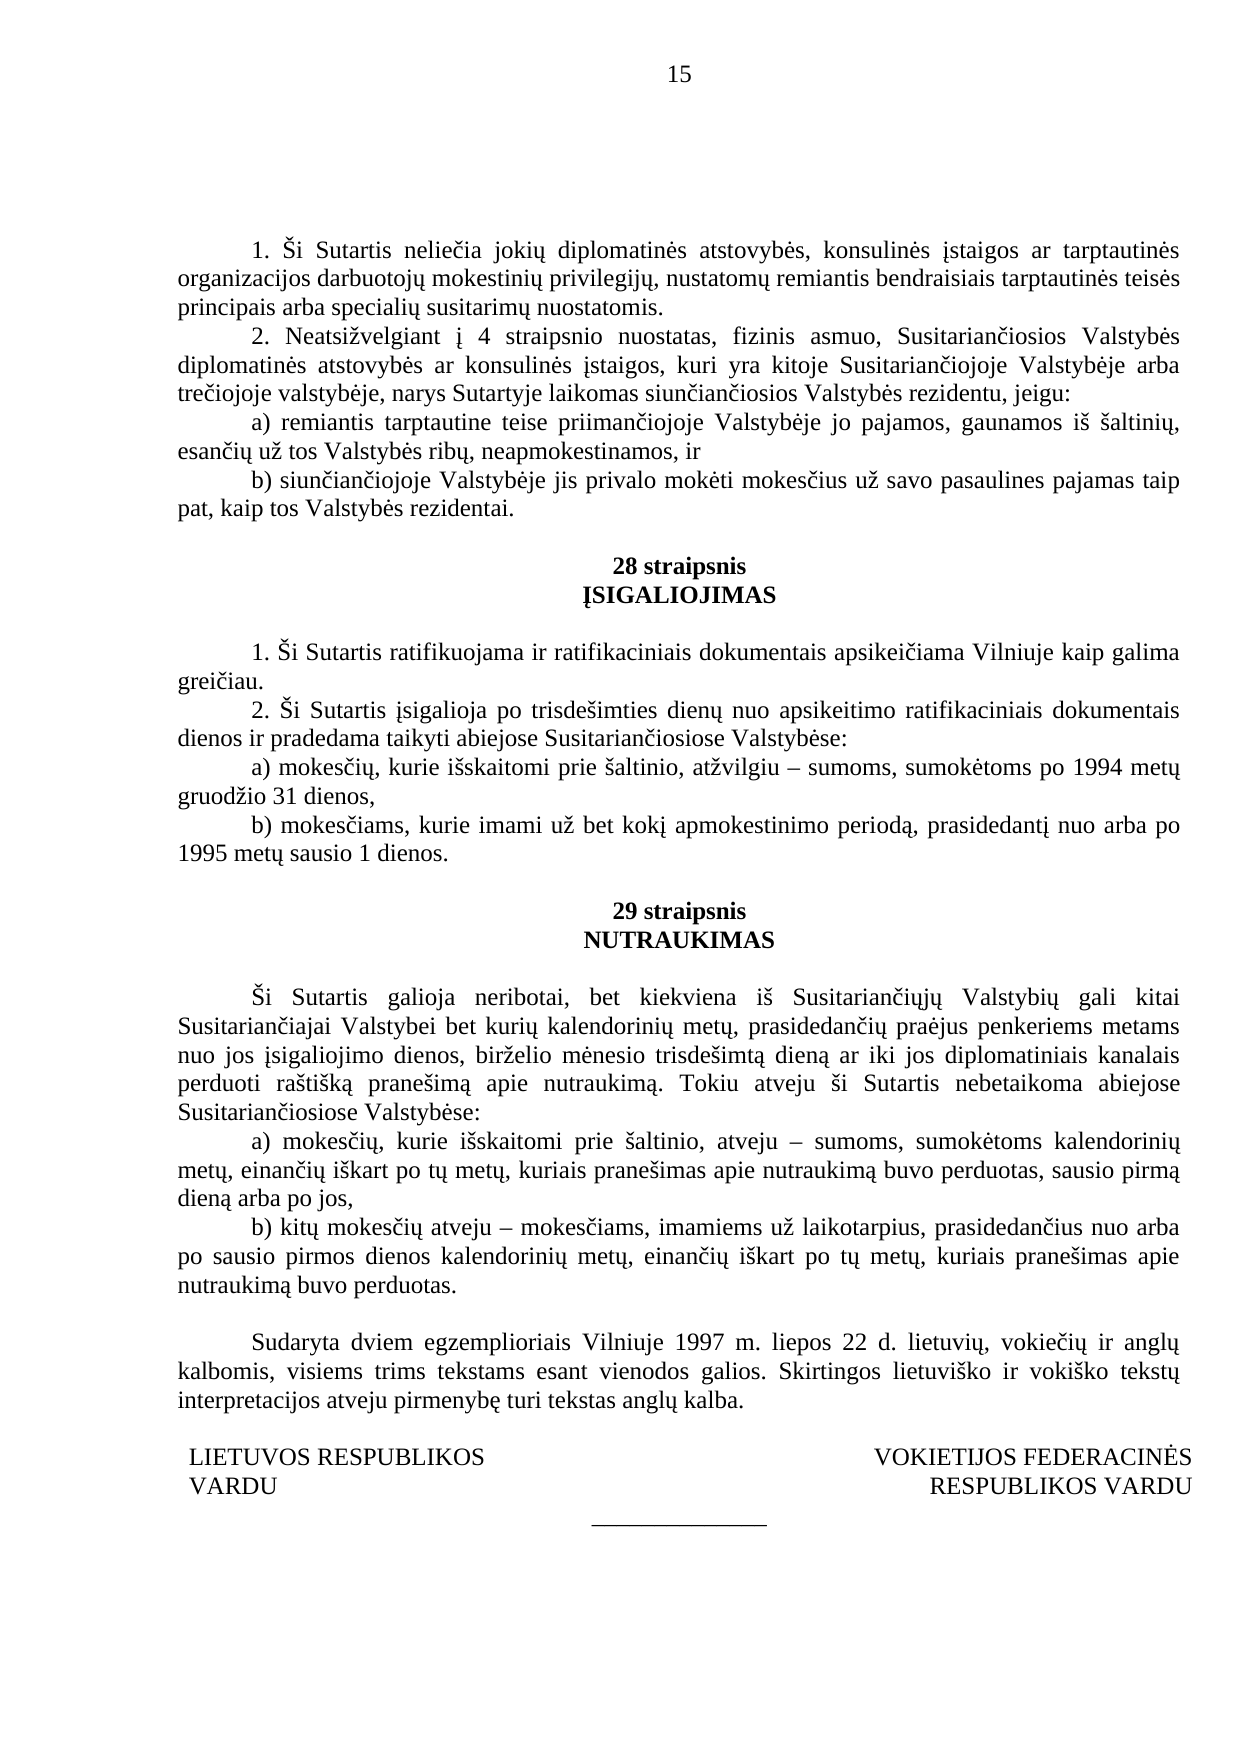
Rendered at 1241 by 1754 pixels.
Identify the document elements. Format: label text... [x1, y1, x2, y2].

text b) siunčiančiojoje Valstybėje jis privalo mokėti mokesčius už savo pasaulines pajamas taip pat, kaip tos Valstybės rezidentai. [177, 465, 1181, 522]
table_cell Respublikos vardu [690, 1471, 1204, 1500]
text a) remiantis tarptautine teise priimančiojoje Valstybėje jo pajamos, gaunamos iš šaltinių, esančių už tos Valstybės ribų, neapmokestinamos, ir [177, 407, 1181, 465]
text ______________ [177, 1500, 1181, 1528]
text a) mokesčių, kurie išskaitomi prie šaltinio, atveju – sumoms, sumokėtoms kalendorinių metų, einančių iškart po tų metų, kuriais pranešimas apie nutraukimą buvo perduotas, sausio pirmą dieną arba po jos, [177, 1126, 1181, 1212]
table_header Lietuvos Respublikos [177, 1442, 690, 1471]
text b) kitų mokesčių atveju – mokesčiams, imamiems už laikotarpius, prasidedančius nuo arba po sausio pirmos dienos kalendorinių metų, einančių iškart po tų metų, kuriais pranešimas apie nutraukimą buvo perduotas. [177, 1212, 1181, 1298]
text 1. Ši Sutartis ratifikuojama ir ratifikaciniais dokumentais apsikeičiama Vilniuje kaip galima greičiau. [177, 637, 1181, 695]
text NUTRAUKIMAS [177, 925, 1181, 953]
text 2. Ši Sutartis įsigalioja po trisdešimties dienų nuo apsikeitimo ratifikaciniais dokumentais dienos ir pradedama taikyti abiejose Susitariančiosiose Valstybėse: [177, 695, 1181, 752]
table_cell vardu [177, 1471, 690, 1500]
table_header Vokietijos Federacinės [690, 1442, 1204, 1471]
text Ši Sutartis galioja neribotai, bet kiekviena iš Susitariančiųjų Valstybių gali kitai Susitariančiajai Valstybei bet kurių kalendorinių metų, prasidedančių praėjus penkeriems metams nuo jos įsigaliojimo dienos, birželio mėnesio trisdešimtą dieną ar iki jos diplomatiniais kanalais perduoti raštišką pranešimą apie nutraukimą. Tokiu atveju ši Sutartis nebetaikoma abiejose Susitariančiosiose Valstybėse: [177, 982, 1181, 1126]
text b) mokesčiams, kurie imami už bet kokį apmokestinimo periodą, prasidedantį nuo arba po 1995 metų sausio 1 dienos. [177, 810, 1181, 867]
text Sudaryta dviem egzemplioriais Vilniuje 1997 m. liepos 22 d. lietuvių, vokiečių ir anglų kalbomis, visiems trims tekstams esant vienodos galios. Skirtingos lietuviško ir vokiško tekstų interpretacijos atveju pirmenybę turi tekstas anglų kalba. [177, 1327, 1181, 1413]
text 1. Ši Sutartis neliečia jokių diplomatinės atstovybės, konsulinės įstaigos ar tarptautinės organizacijos darbuotojų mokestinių privilegijų, nustatomų remiantis bendraisiais tarptautinės teisės principais arba specialių susitarimų nuostatomis. [177, 235, 1181, 321]
text a) mokesčių, kurie išskaitomi prie šaltinio, atžvilgiu – sumoms, sumokėtoms po 1994 metų gruodžio 31 dienos, [177, 752, 1181, 810]
text 29 straipsnis [177, 896, 1181, 925]
text 2. Neatsižvelgiant į 4 straipsnio nuostatas, fizinis asmuo, Susitariančiosios Valstybės diplomatinės atstovybės ar konsulinės įstaigos, kuri yra kitoje Susitariančiojoje Valstybėje arba trečiojoje valstybėje, narys Sutartyje laikomas siunčiančiosios Valstybės rezidentu, jeigu: [177, 321, 1181, 407]
text 28 straipsnis [177, 551, 1181, 580]
text ĮSIGALIOJIMAS [177, 580, 1181, 608]
